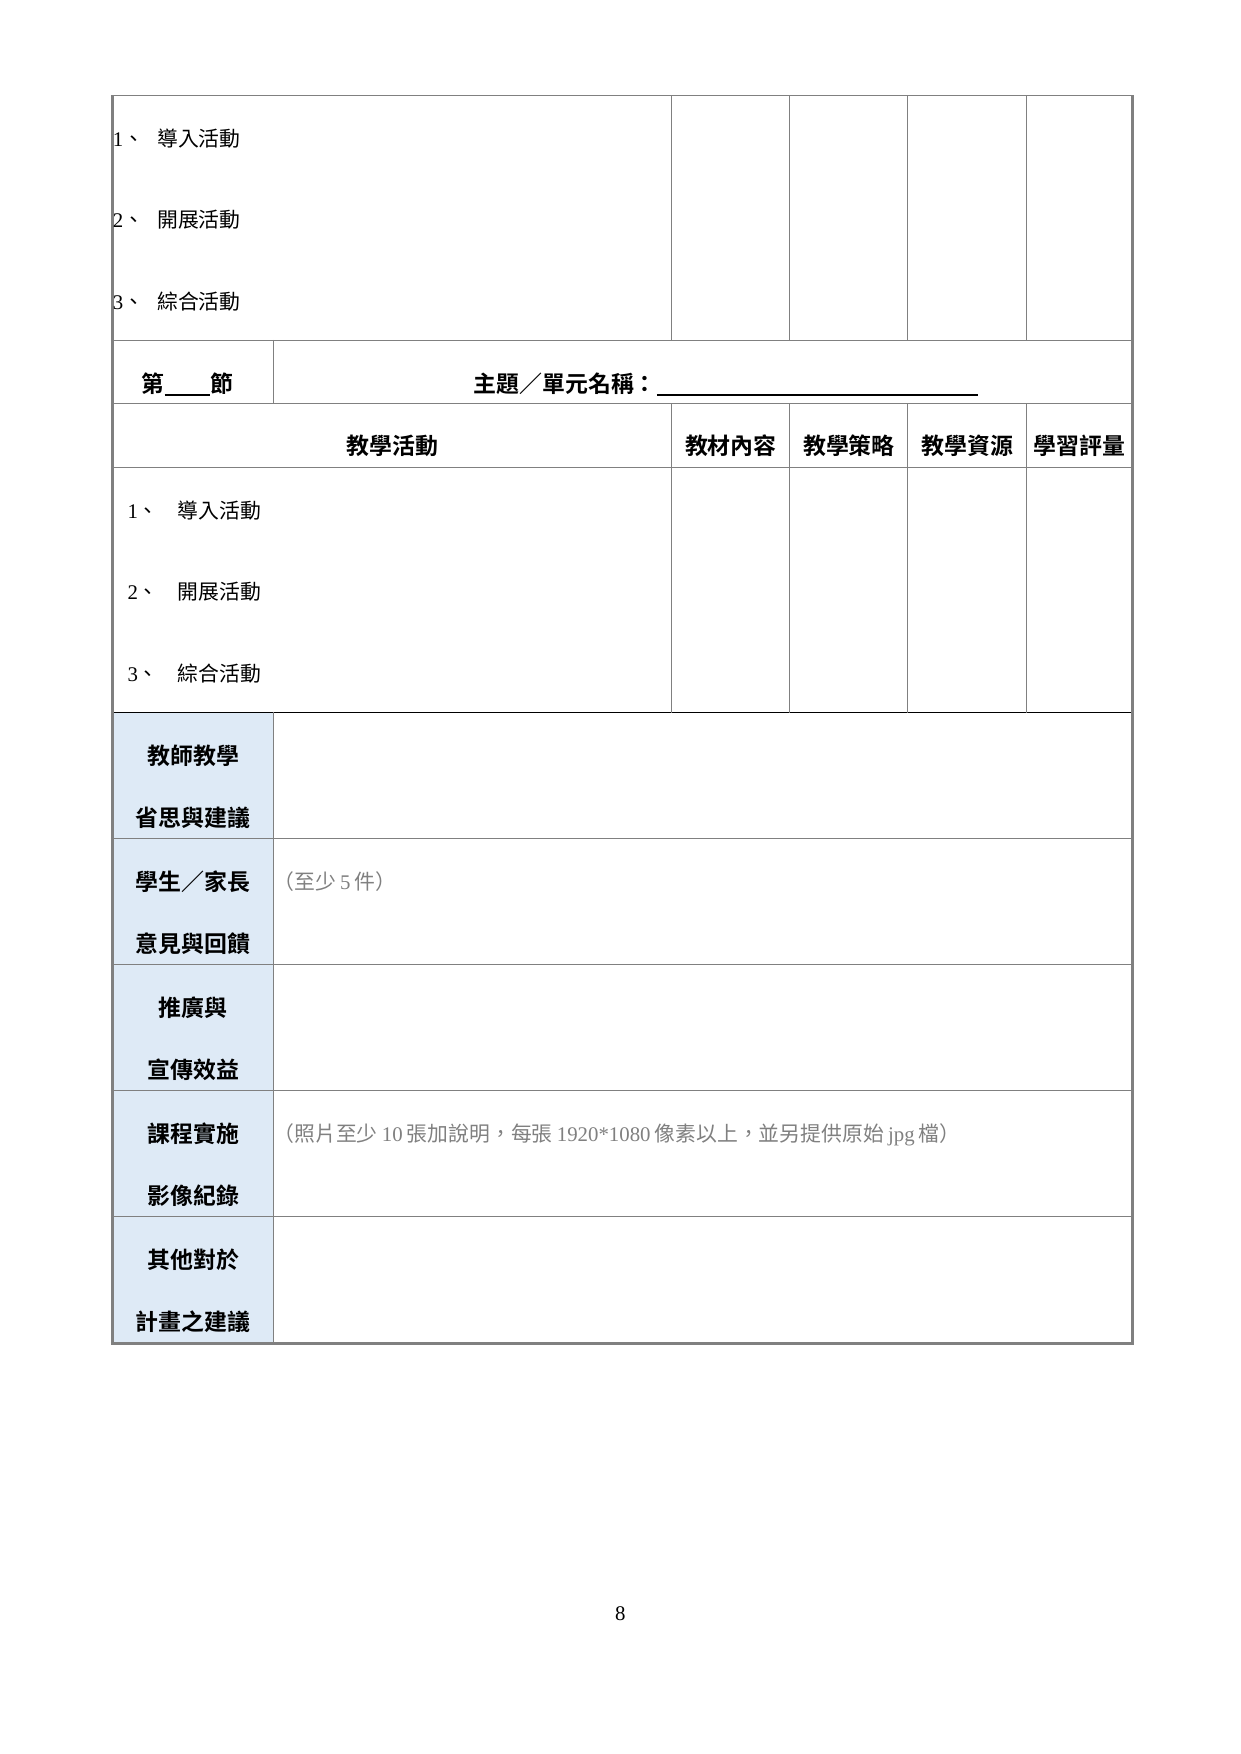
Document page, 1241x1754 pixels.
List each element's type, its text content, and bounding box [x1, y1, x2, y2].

table_cell （照片至少10張加說明，每張1920*1080像素以上，並另提供原始jpg檔） [274, 1091, 1131, 1216]
table_cell 導入活動 開展活動 綜合活動 [114, 96, 671, 340]
table_cell 教師教學 省思與建議 [114, 713, 273, 838]
table_cell （至少5件） [274, 839, 1131, 964]
table_cell 教學活動 [114, 404, 671, 467]
table_cell [274, 713, 1131, 838]
table_cell 教學策略 [790, 404, 907, 467]
table_cell 教材內容 [672, 404, 789, 467]
table_cell [790, 468, 907, 712]
table_cell 推廣與 宣傳效益 [114, 965, 273, 1090]
table_cell 教學資源 [908, 404, 1026, 467]
table_cell [672, 96, 789, 340]
table_cell [908, 96, 1026, 340]
table_cell 導入活動 開展活動 綜合活動 [114, 468, 671, 712]
table_cell 其他對於 計畫之建議 [114, 1217, 273, 1342]
table_cell 課程實施 影像紀錄 [114, 1091, 273, 1216]
table_cell 學生／家長 意見與回饋 [114, 839, 273, 964]
table_cell [672, 468, 789, 712]
table_cell 第 節 [114, 341, 273, 403]
table_cell [790, 96, 907, 340]
table_cell 學習評量 [1027, 404, 1131, 467]
table_cell [908, 468, 1026, 712]
table_cell 主題／單元名稱： [274, 341, 1131, 403]
table_cell [1027, 468, 1131, 712]
table_cell [274, 1217, 1131, 1342]
table_cell [274, 965, 1131, 1090]
table_cell [1027, 96, 1131, 340]
